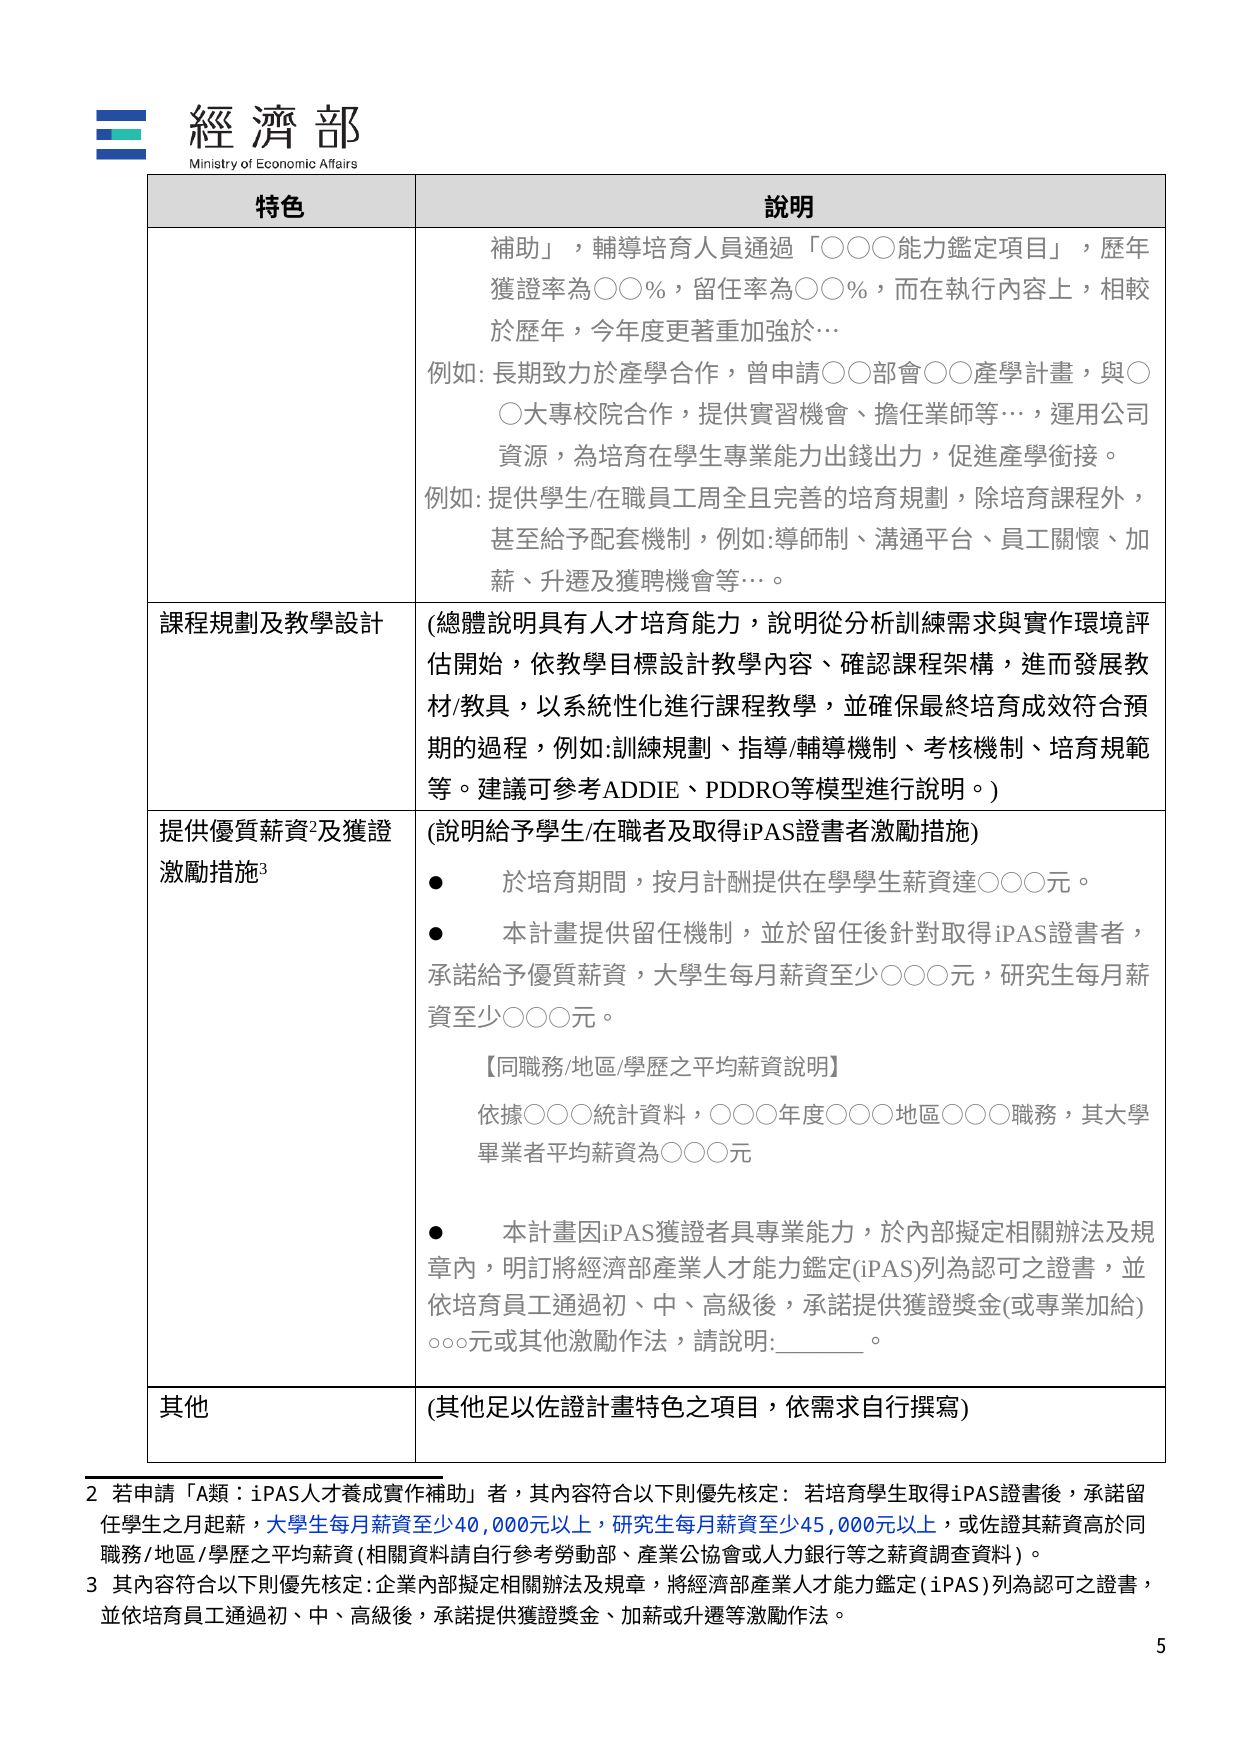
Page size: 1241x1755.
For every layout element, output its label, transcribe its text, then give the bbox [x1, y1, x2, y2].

table_cell (說明給予學生/在職者及取得iPAS證書者激勵措施) 於培育期間，按月計酬提供在學學生薪資達○○○元。 本計畫提供留任機制，並於留任後針對取得iPAS證書者，承諾給予優質薪資，大學生每月薪資至少○○○元，研究生每月薪資至少○○○元。 【同職務/地區/學歷之平均薪資說明】 依據○○○統計資料，○○○年度○○○地區○○○職務，其大學畢業者平均薪資為○○○元 本計畫因iPAS獲證者具專業能力，於內部擬定相關辦法及規章內，明訂將經濟部產業人才能力鑑定(iPAS)列為認可之證書，並依培育員工通過初、中、高級後，承諾提供獲證獎金(或專業加給) ○○○元或其他激勵作法，請說明:_______。 [416, 811, 1165, 1386]
table_cell 提供優質薪資及獲證激勵措施 [148, 811, 415, 1386]
table_header 說明 [416, 175, 1165, 227]
table_cell 課程規劃及教學設計 [148, 603, 415, 810]
table_cell (其他足以佐證計畫特色之項目，依需求自行撰寫) [416, 1388, 1165, 1462]
table_cell 其他 [148, 1388, 415, 1462]
table_header 特色 [148, 175, 415, 227]
table_cell (總體說明具有人才培育能力，說明從分析訓練需求與實作環境評估開始，依教學目標設計教學內容、確認課程架構，進而發展教材/教具，以系統性化進行課程教學，並確保最終培育成效符合預期的過程，例如:訓練規劃、指導/輔導機制、考核機制、培育規範等。建議可參考ADDIE、PDDRO等模型進行說明。) [416, 603, 1165, 810]
table_cell 補助」，輔導培育人員通過「○○○能力鑑定項目」，歷年獲證率為○○%，留任率為○○%，而在執行內容上，相較於歷年，今年度更著重加強於… 例如: 長期致力於產學合作，曾申請○○部會○○產學計畫，與○○大專校院合作，提供實習機會、擔任業師等…，運用公司資源，為培育在學生專業能力出錢出力，促進產學銜接。 例如: 提供學生/在職員工周全且完善的培育規劃，除培育課程外，甚至給予配套機制，例如:導師制、溝通平台、員工關懷、加薪、升遷及獲聘機會等…。 [416, 228, 1165, 602]
table_cell [148, 228, 415, 602]
